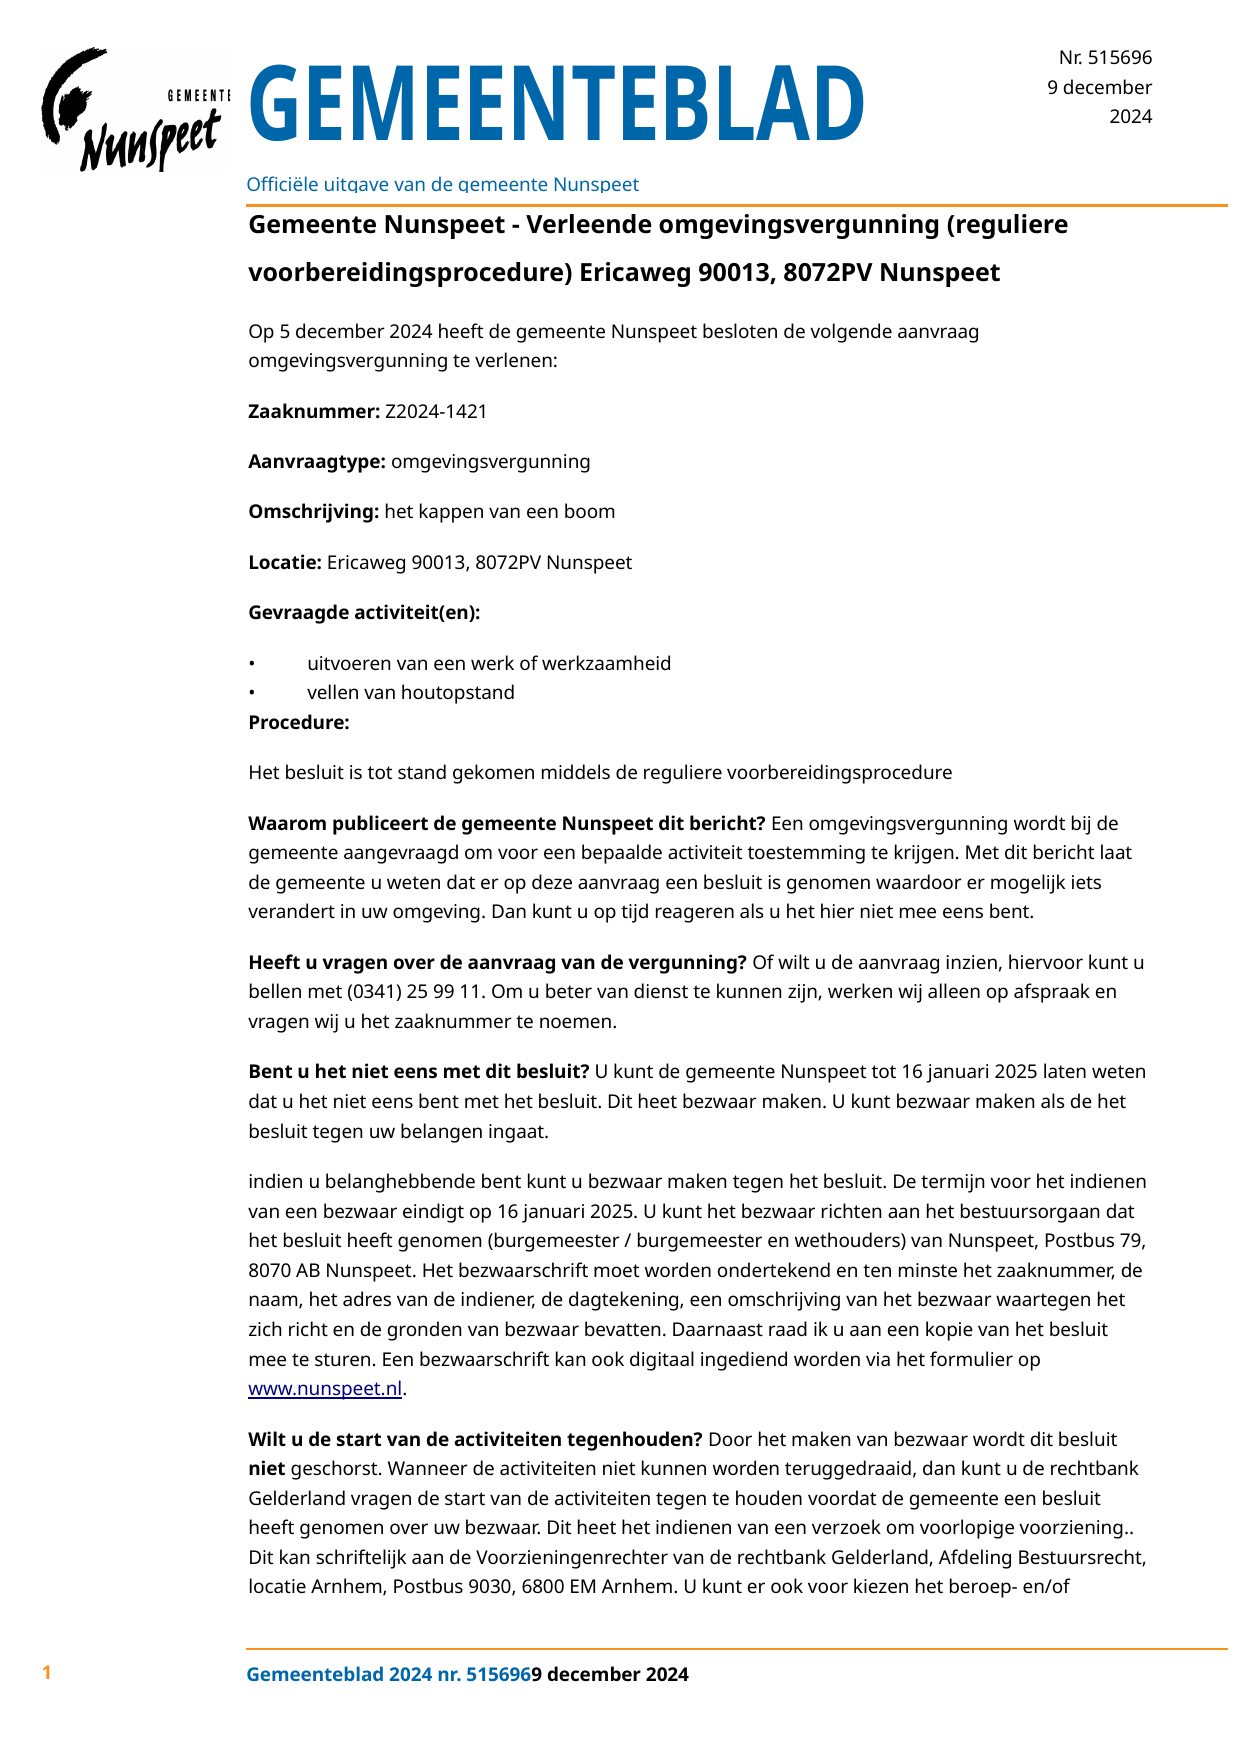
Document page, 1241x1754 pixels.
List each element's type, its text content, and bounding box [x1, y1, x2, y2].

text Gemeente Nunspeet - Verleende omgevingsvergunning (reguliere voorbereidingsprocedure) Ericaweg 90013, 8072PV Nunspeet [248, 207, 1152, 288]
picture [41, 47, 231, 172]
text indien u belanghebbende bent kunt u bezwaar maken tegen het besluit. De termijn voor het indienen van een bezwaar eindigt op 16 januari 2025. U kunt het bezwaar richten aan het bestuursorgaan dat het besluit heeft genomen (burgemeester / burgemeester en wethouders) van Nunspeet, Postbus 79, 8070 AB Nunspeet. Het bezwaarschrift moet worden ondertekend en ten minste het zaaknummer, de naam, het adres van de indiener, de dagtekening, een omschrijving van het bezwaar waartegen het zich richt en de gronden van bezwaar bevatten. Daarnaast raad ik u aan een kopie van het besluit mee te sturen. Een bezwaarschrift kan ook digitaal ingediend worden via het formulier op www.nunspeet.nl. [248, 1168, 1152, 1401]
text Gevraagde activiteit(en): [248, 599, 1152, 625]
list vellen van houtopstand [248, 679, 1152, 705]
text Het besluit is tot stand gekomen middels de reguliere voorbereidingsprocedure [248, 759, 1152, 785]
text Wilt u de start van de activiteiten tegenhouden? Door het maken van bezwaar wordt dit besluit niet geschorst. Wanneer de activiteiten niet kunnen worden teruggedraaid, dan kunt u de rechtbank Gelderland vragen de start van de activiteiten tegen te houden voordat de gemeente een besluit heeft genomen over uw bezwaar. Dit heet het indienen van een verzoek om voorlopige voorziening.. Dit kan schriftelijk aan de Voorzieningenrechter van de rechtbank Gelderland, Afdeling Bestuursrecht, locatie Arnhem, Postbus 9030, 6800 EM Arnhem. U kunt er ook voor kiezen het beroep- en/of [248, 1426, 1152, 1599]
list uitvoeren van een werk of werkzaamheid [248, 650, 1152, 676]
text Op 5 december 2024 heeft de gemeente Nunspeet besloten de volgende aanvraag omgevingsvergunning te verlenen: [248, 318, 1152, 373]
text Procedure: [248, 709, 1152, 735]
text Waarom publiceert de gemeente Nunspeet dit bericht? Een omgevingsvergunning wordt bij de gemeente aangevraagd om voor een bepaalde activiteit toestemming te krijgen. Met dit bericht laat de gemeente u weten dat er op deze aanvraag een besluit is genomen waardoor er mogelijk iets verandert in uw omgeving. Dan kunt u op tijd reageren als u het hier niet mee eens bent. [248, 810, 1152, 924]
text Aanvraagtype: omgevingsvergunning [248, 448, 1152, 474]
text Omschrijving: het kappen van een boom [248, 499, 1152, 524]
text Zaaknummer: Z2024-1421 [248, 398, 1152, 424]
text Locatie: Ericaweg 90013, 8072PV Nunspeet [248, 549, 1152, 575]
text Heeft u vragen over de aanvraag van de vergunning? Of wilt u de aanvraag inzien, hiervoor kunt u bellen met (0341) 25 99 11. Om u beter van dienst te kunnen zijn, werken wij alleen op afspraak en vragen wij u het zaaknummer te noemen. [248, 949, 1152, 1034]
text Bent u het niet eens met dit besluit? U kunt de gemeente Nunspeet tot 16 januari 2025 laten weten dat u het niet eens bent met het besluit. Dit heet bezwaar maken. U kunt bezwaar maken als de het besluit tegen uw belangen ingaat. [248, 1059, 1152, 1144]
